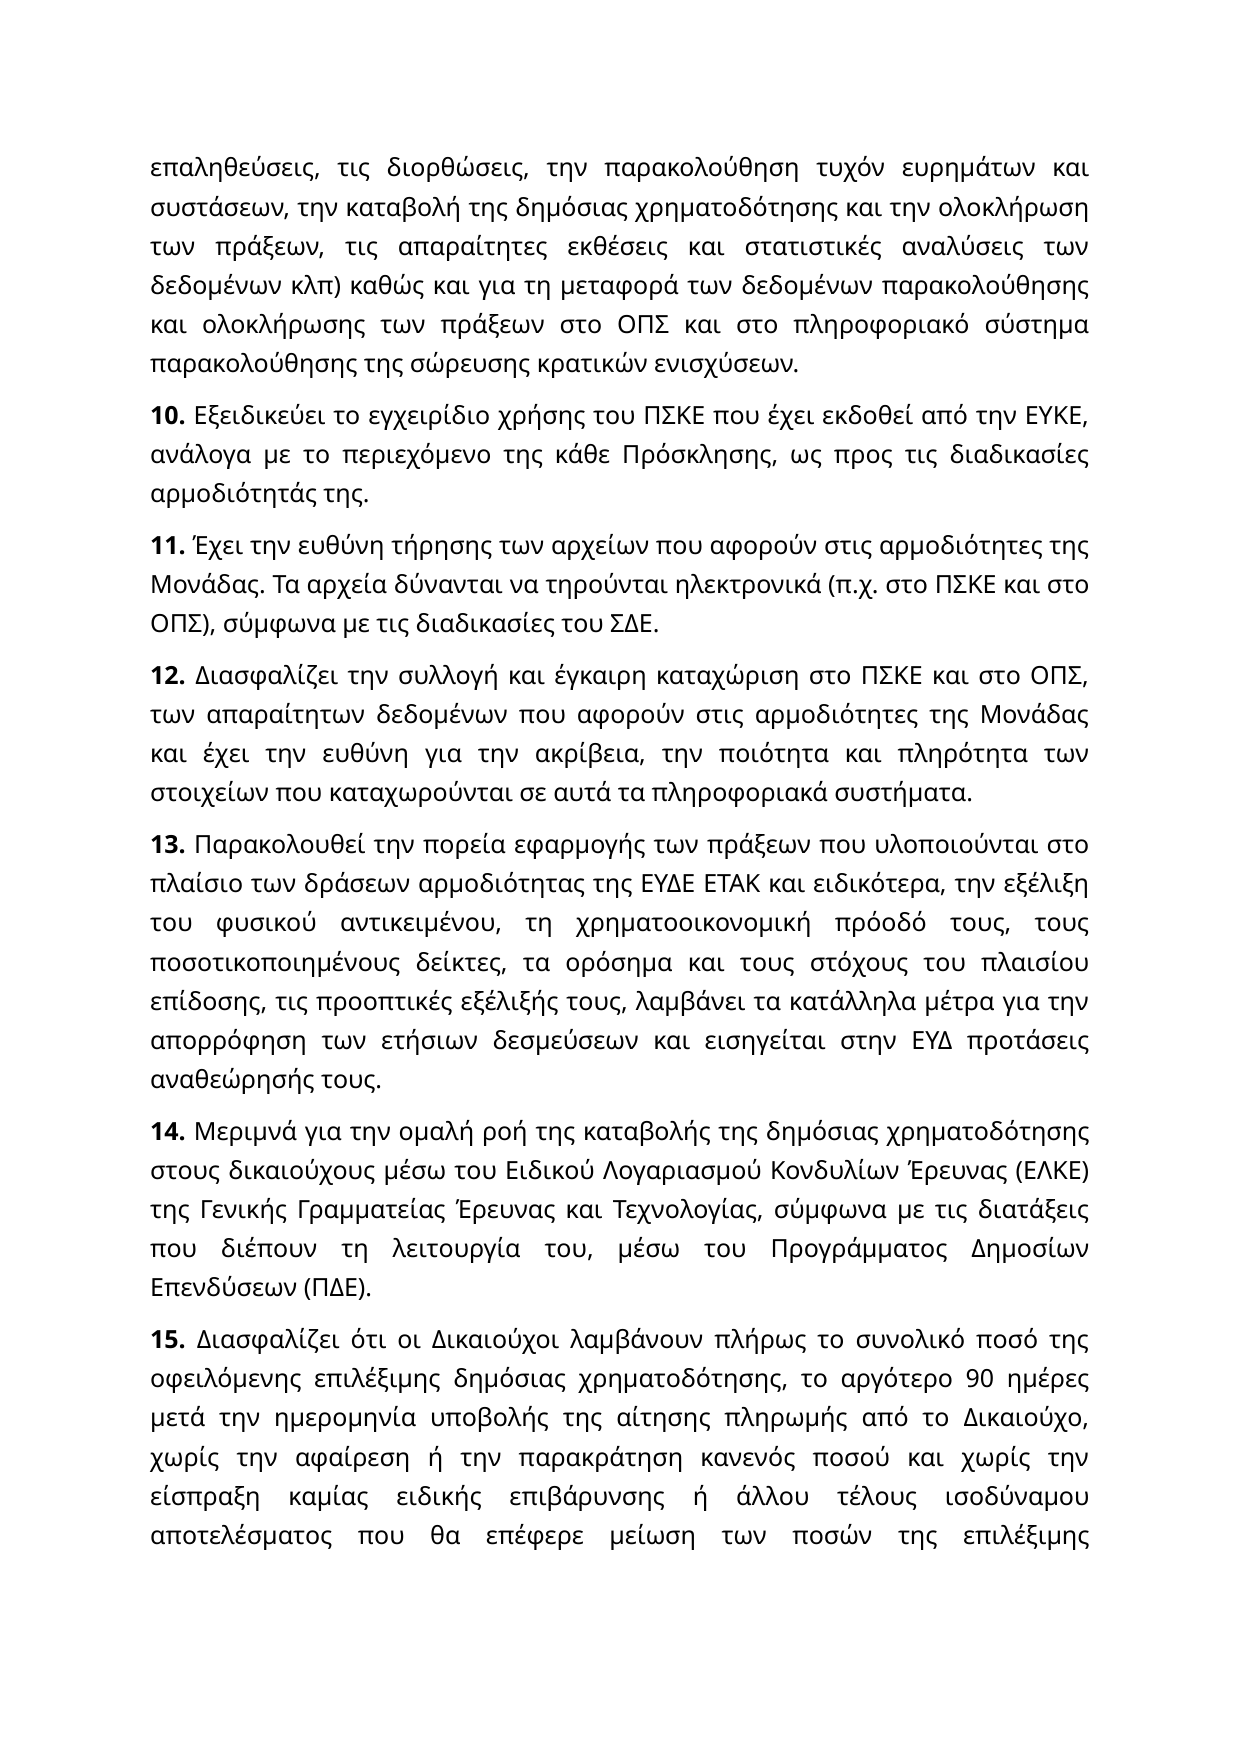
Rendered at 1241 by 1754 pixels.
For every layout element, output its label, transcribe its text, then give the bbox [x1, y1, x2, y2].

text επαληθεύσεις, τις διορθώσεις, την παρακολούθηση τυχόν ευρημάτων και συστάσεων, την καταβολή της δημόσιας χρηματοδότησης και την ολοκλήρωση των πράξεων, τις απαραίτητες εκθέσεις και στατιστικές αναλύσεις των δεδομένων κλπ) καθώς και για τη μεταφορά των δεδομένων παρακολούθησης και ολοκλήρωσης των πράξεων στο ΟΠΣ και στο πληροφοριακό σύστημα παρακολούθησης της σώρευσης κρατικών ενισχύσεων. [150, 150, 1090, 380]
text 11. Έχει την ευθύνη τήρησης των αρχείων που αφορούν στις αρμοδιότητες της Μονάδας. Τα αρχεία δύνανται να τηρούνται ηλεκτρονικά (π.χ. στο ΠΣΚΕ και στο ΟΠΣ), σύμφωνα με τις διαδικασίες του ΣΔΕ. [150, 527, 1090, 640]
text 13. Παρακολουθεί την πορεία εφαρμογής των πράξεων που υλοποιούνται στο πλαίσιο των δράσεων αρμοδιότητας της ΕΥΔΕ ΕΤΑΚ και ειδικότερα, την εξέλιξη του φυσικού αντικειμένου, τη χρηματοοικονομική πρόοδό τους, τους ποσοτικοποιημένους δείκτες, τα ορόσημα και τους στόχους του πλαισίου επίδοσης, τις προοπτικές εξέλιξής τους, λαμβάνει τα κατάλληλα μέτρα για την απορρόφηση των ετήσιων δεσμεύσεων και εισηγείται στην ΕΥΔ προτάσεις αναθεώρησής τους. [150, 827, 1090, 1096]
text 15. Διασφαλίζει ότι οι Δικαιούχοι λαμβάνουν πλήρως το συνολικό ποσό της οφειλόμενης επιλέξιμης δημόσιας χρηματοδότησης, το αργότερο 90 ημέρες μετά την ημερομηνία υποβολής της αίτησης πληρωμής από το Δικαιούχο, χωρίς την αφαίρεση ή την παρακράτηση κανενός ποσού και χωρίς την είσπραξη καμίας ειδικής επιβάρυνσης ή άλλου τέλους ισοδύναμου αποτελέσματος που θα επέφερε μείωση των ποσών της επιλέξιμης [150, 1322, 1090, 1552]
text 12. Διασφαλίζει την συλλογή και έγκαιρη καταχώριση στο ΠΣΚΕ και στο ΟΠΣ, των απαραίτητων δεδομένων που αφορούν στις αρμοδιότητες της Μονάδας και έχει την ευθύνη για την ακρίβεια, την ποιότητα και πληρότητα των στοιχείων που καταχωρούνται σε αυτά τα πληροφοριακά συστήματα. [150, 657, 1090, 809]
text 14. Μεριμνά για την ομαλή ροή της καταβολής της δημόσιας χρηματοδότησης στους δικαιούχους μέσω του Ειδικού Λογαριασμού Κονδυλίων Έρευνας (ΕΛΚΕ) της Γενικής Γραμματείας Έρευνας και Τεχνολογίας, σύμφωνα με τις διατάξεις που διέπουν τη λειτουργία του, μέσω του Προγράμματος Δημοσίων Επενδύσεων (ΠΔΕ). [150, 1113, 1090, 1304]
text 10. Εξειδικεύει το εγχειρίδιο χρήσης του ΠΣΚΕ που έχει εκδοθεί από την ΕΥΚΕ, ανάλογα με το περιεχόμενο της κάθε Πρόσκλησης, ως προς τις διαδικασίες αρμοδιότητάς της. [150, 397, 1090, 510]
